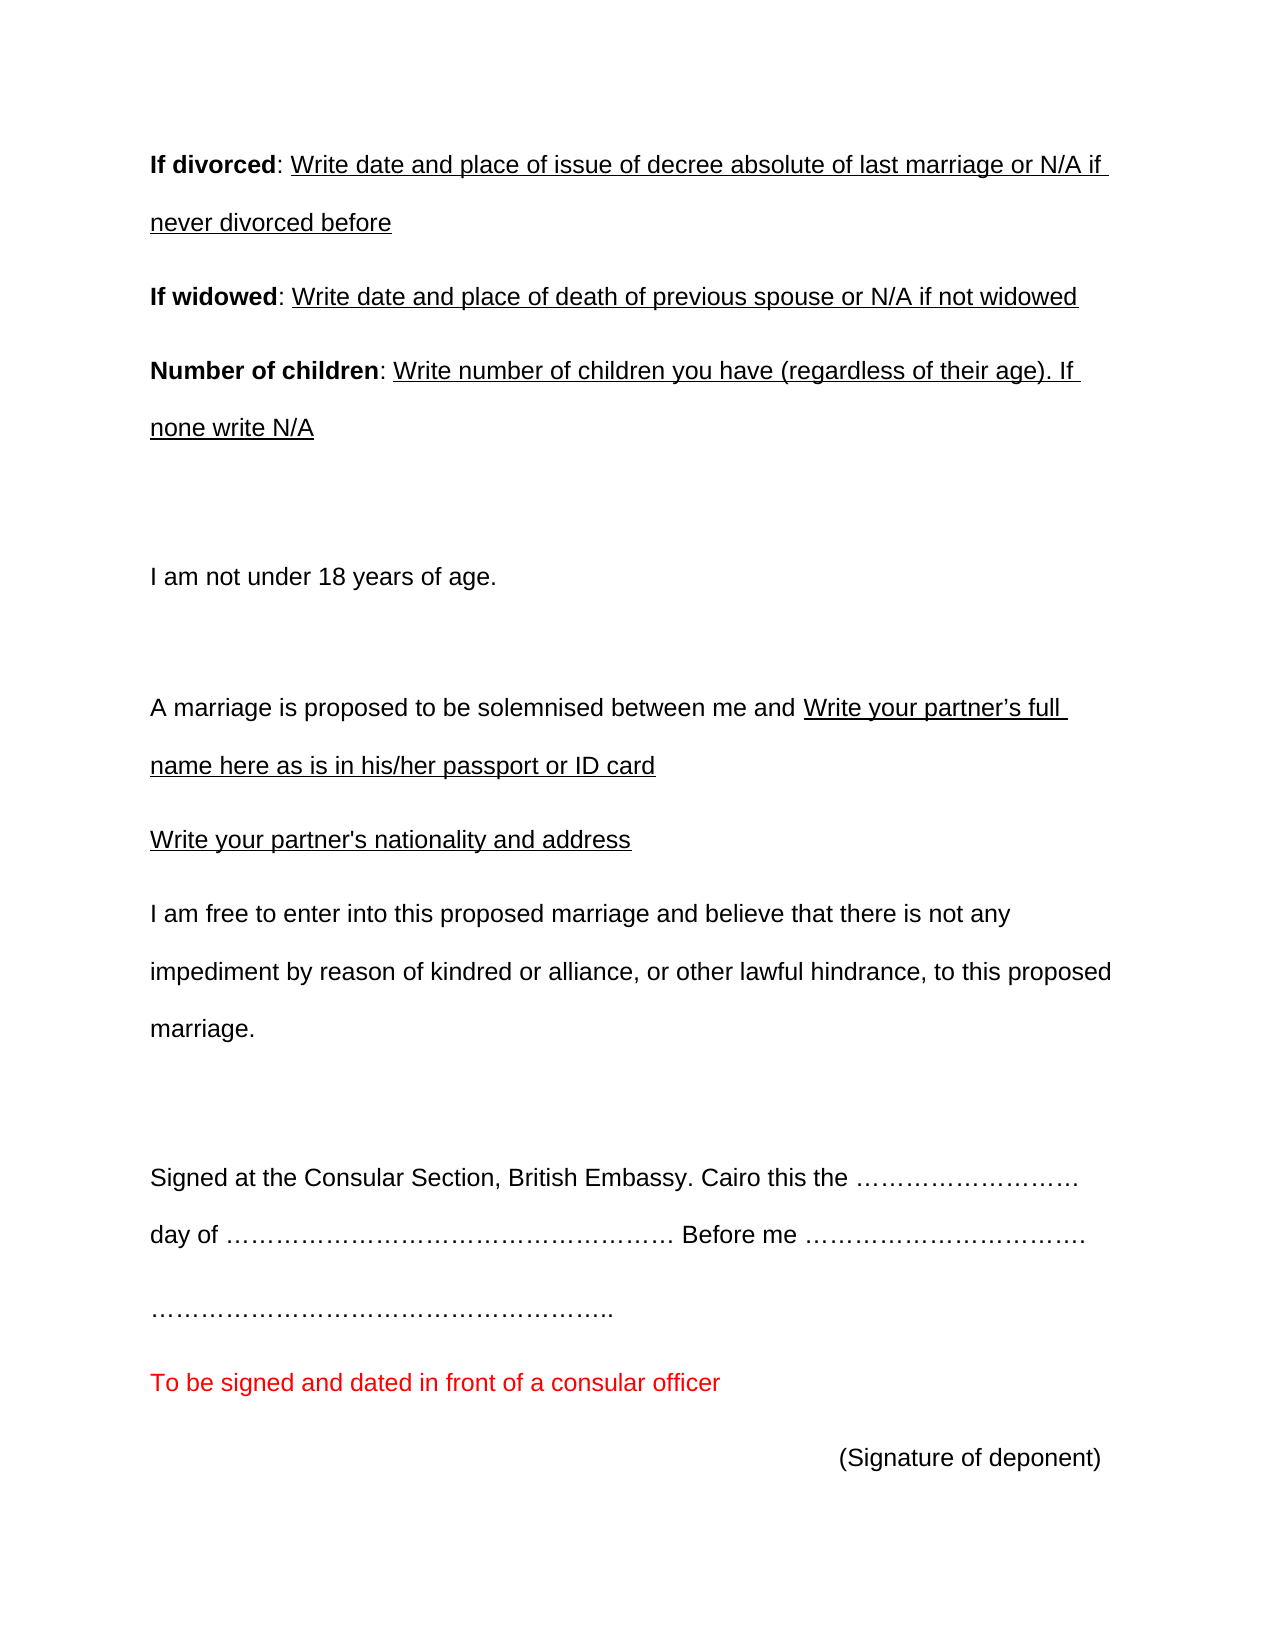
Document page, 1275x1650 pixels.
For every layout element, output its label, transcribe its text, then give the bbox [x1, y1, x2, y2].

text Write your partner's nationality and address [150, 825, 1125, 854]
text To be signed and dated in front of a consular officer [150, 1368, 1125, 1397]
text If widowed: Write date and place of death of previous spouse or N/A if not widowed [150, 282, 1125, 310]
text ……………………………………………….. [150, 1294, 1125, 1323]
text I am free to enter into this proposed marriage and believe that there is not any impediment by reason of kindred or alliance, or other lawful hindrance, to this proposed marriage. [150, 899, 1125, 1043]
text Number of children: Write number of children you have (regardless of their age). If none write N/A [150, 356, 1125, 442]
text A marriage is proposed to be solemnised between me and Write your partner’s full name here as is in his/her passport or ID card [150, 693, 1125, 779]
text Signed at the Consular Section, British Embassy. Cairo this the ……………………… day of ……………………………………………… Before me ……………………………. [150, 1162, 1125, 1249]
text (Signature of deponent) [825, 1442, 1125, 1471]
text I am not under 18 years of age. [150, 562, 1125, 590]
text If divorced: Write date and place of issue of decree absolute of last marriage or N/A if never divorced before [150, 150, 1125, 236]
